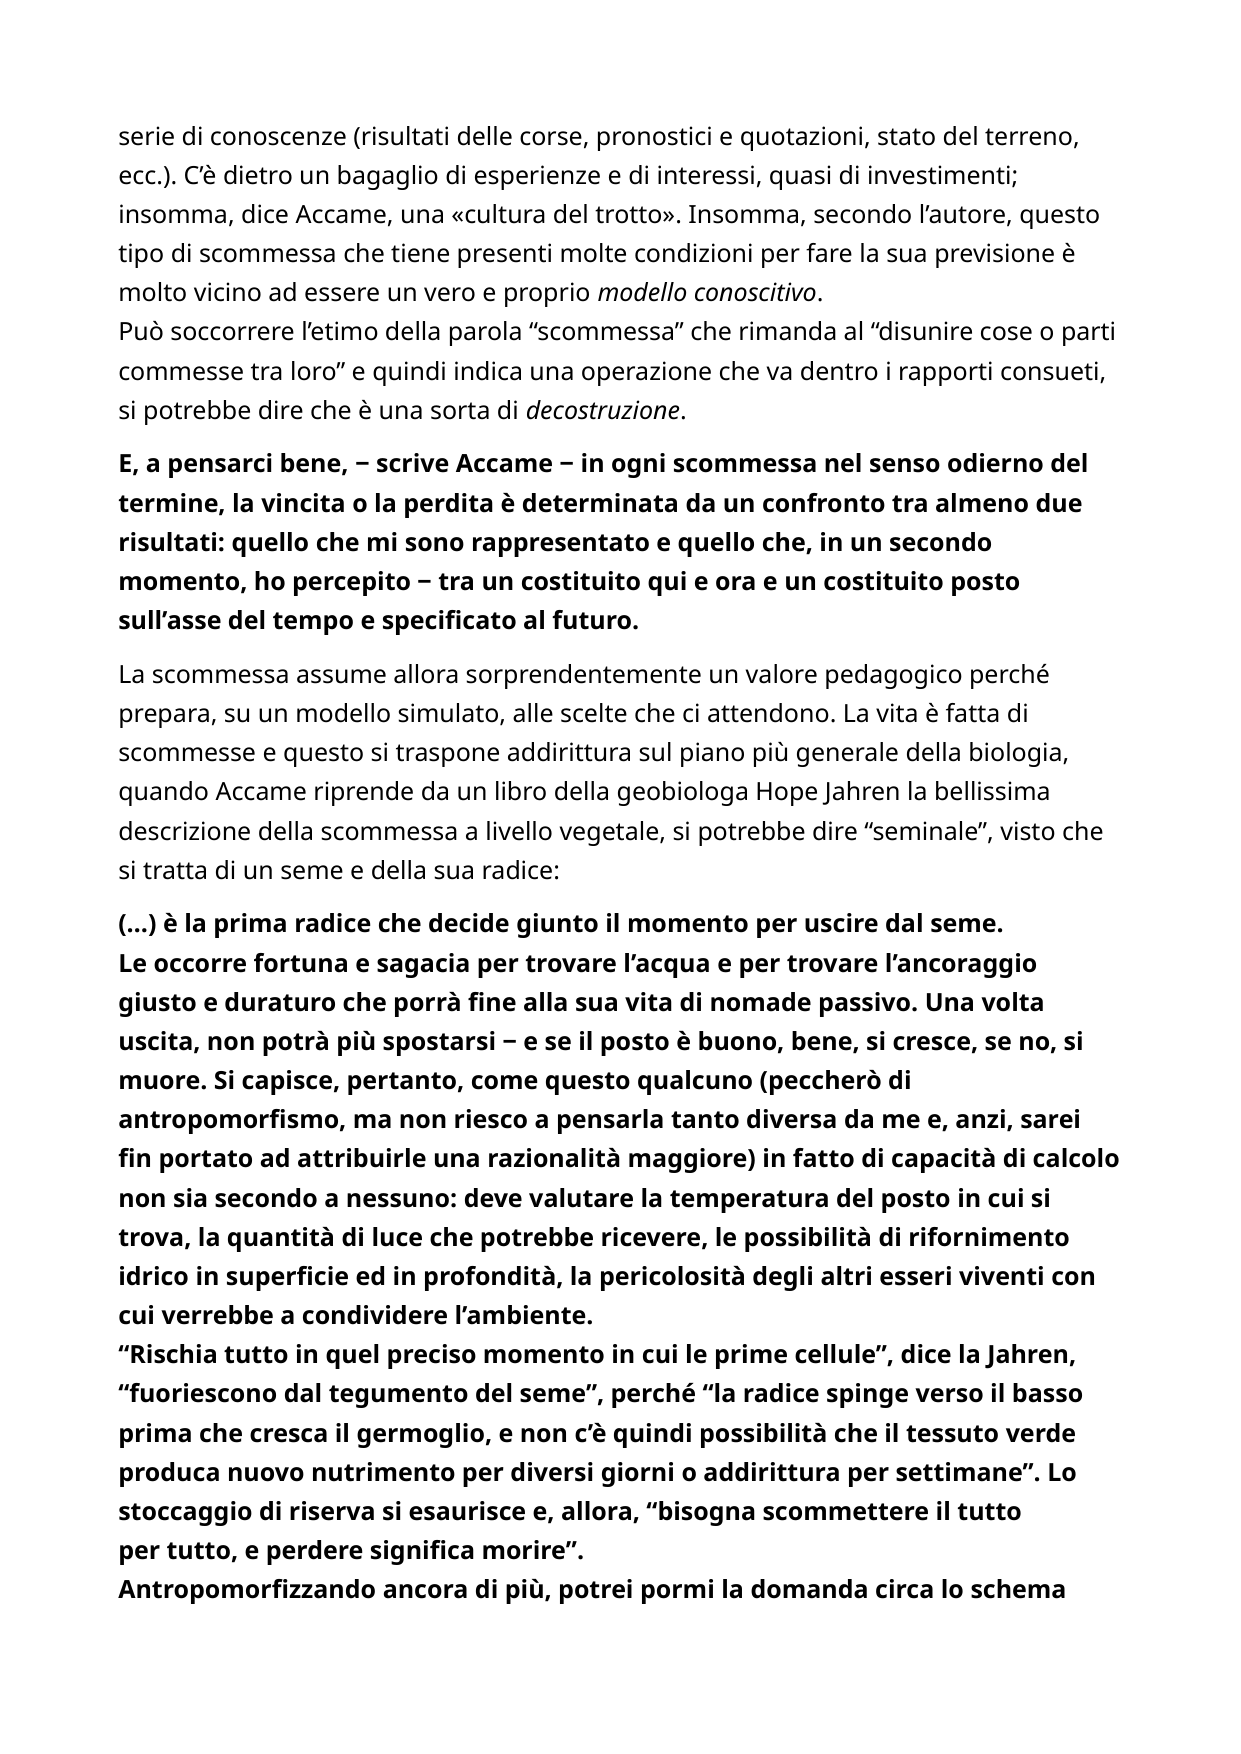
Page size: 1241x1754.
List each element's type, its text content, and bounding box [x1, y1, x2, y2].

text La scommessa assume allora sorprendentemente un valore pedagogico perché prepara, su un modello simulato, alle scelte che ci attendono. La vita è fatta di scommesse e questo si traspone addirittura sul piano più generale della biologia, quando Accame riprende da un libro della geobiologa Hope Jahren la bellissima descrizione della scommessa a livello vegetale, si potrebbe dire “seminale”, visto che si tratta di un seme e della sua radice: [118, 656, 1122, 886]
text serie di conoscenze (risultati delle corse, pronostici e quotazioni, stato del terreno, ecc.). C’è dietro un bagaglio di esperienze e di interessi, quasi di investimenti; insomma, dice Accame, una «cultura del trotto». Insomma, secondo l’autore, questo tipo di scommessa che tiene presenti molte condizioni per fare la sua previsione è molto vicino ad essere un vero e proprio modello conoscitivo. Può soccorrere l’etimo della parola “scommessa” che rimanda al “disunire cose o parti commesse tra loro” e quindi indica una operazione che va dentro i rapporti consueti, si potrebbe dire che è una sorta di decostruzione. [118, 118, 1122, 426]
text (…) è la prima radice che decide giunto il momento per uscire dal seme. Le occorre fortuna e sagacia per trovare l’acqua e per trovare l’ancoraggio giusto e duraturo che porrà fine alla sua vita di nomade passivo. Una volta uscita, non potrà più spostarsi ‒ e se il posto è buono, bene, si cresce, se no, si muore. Si capisce, pertanto, come questo qualcuno (peccherò di antropomorfismo, ma non riesco a pensarla tanto diversa da me e, anzi, sarei fin portato ad attribuirle una razionalità maggiore) in fatto di capacità di calcolo non sia secondo a nessuno: deve valutare la temperatura del posto in cui si trova, la quantità di luce che potrebbe ricevere, le possibilità di rifornimento idrico in superficie ed in profondità, la pericolosità degli altri esseri viventi con cui verrebbe a condividere l’ambiente. “Rischia tutto in quel preciso momento in cui le prime cellule”, dice la Jahren, “fuoriescono dal tegumento del seme”, perché “la radice spinge verso il basso prima che cresca il germoglio, e non c’è quindi possibilità che il tessuto verde produca nuovo nutrimento per diversi giorni o addirittura per settimane”. Lo stoccaggio di riserva si esaurisce e, allora, “bisogna scommettere il tutto per tutto, e perdere significa morire”. Antropomorfizzando ancora di più, potrei pormi la domanda circa lo schema [118, 906, 1122, 1606]
text E, a pensarci bene, ‒ scrive Accame ‒ in ogni scommessa nel senso odierno del termine, la vincita o la perdita è determinata da un confronto tra almeno due risultati: quello che mi sono rappresentato e quello che, in un secondo momento, ho percepito ‒ tra un costituito qui e ora e un costituito posto sull’asse del tempo e specificato al futuro. [118, 446, 1122, 637]
